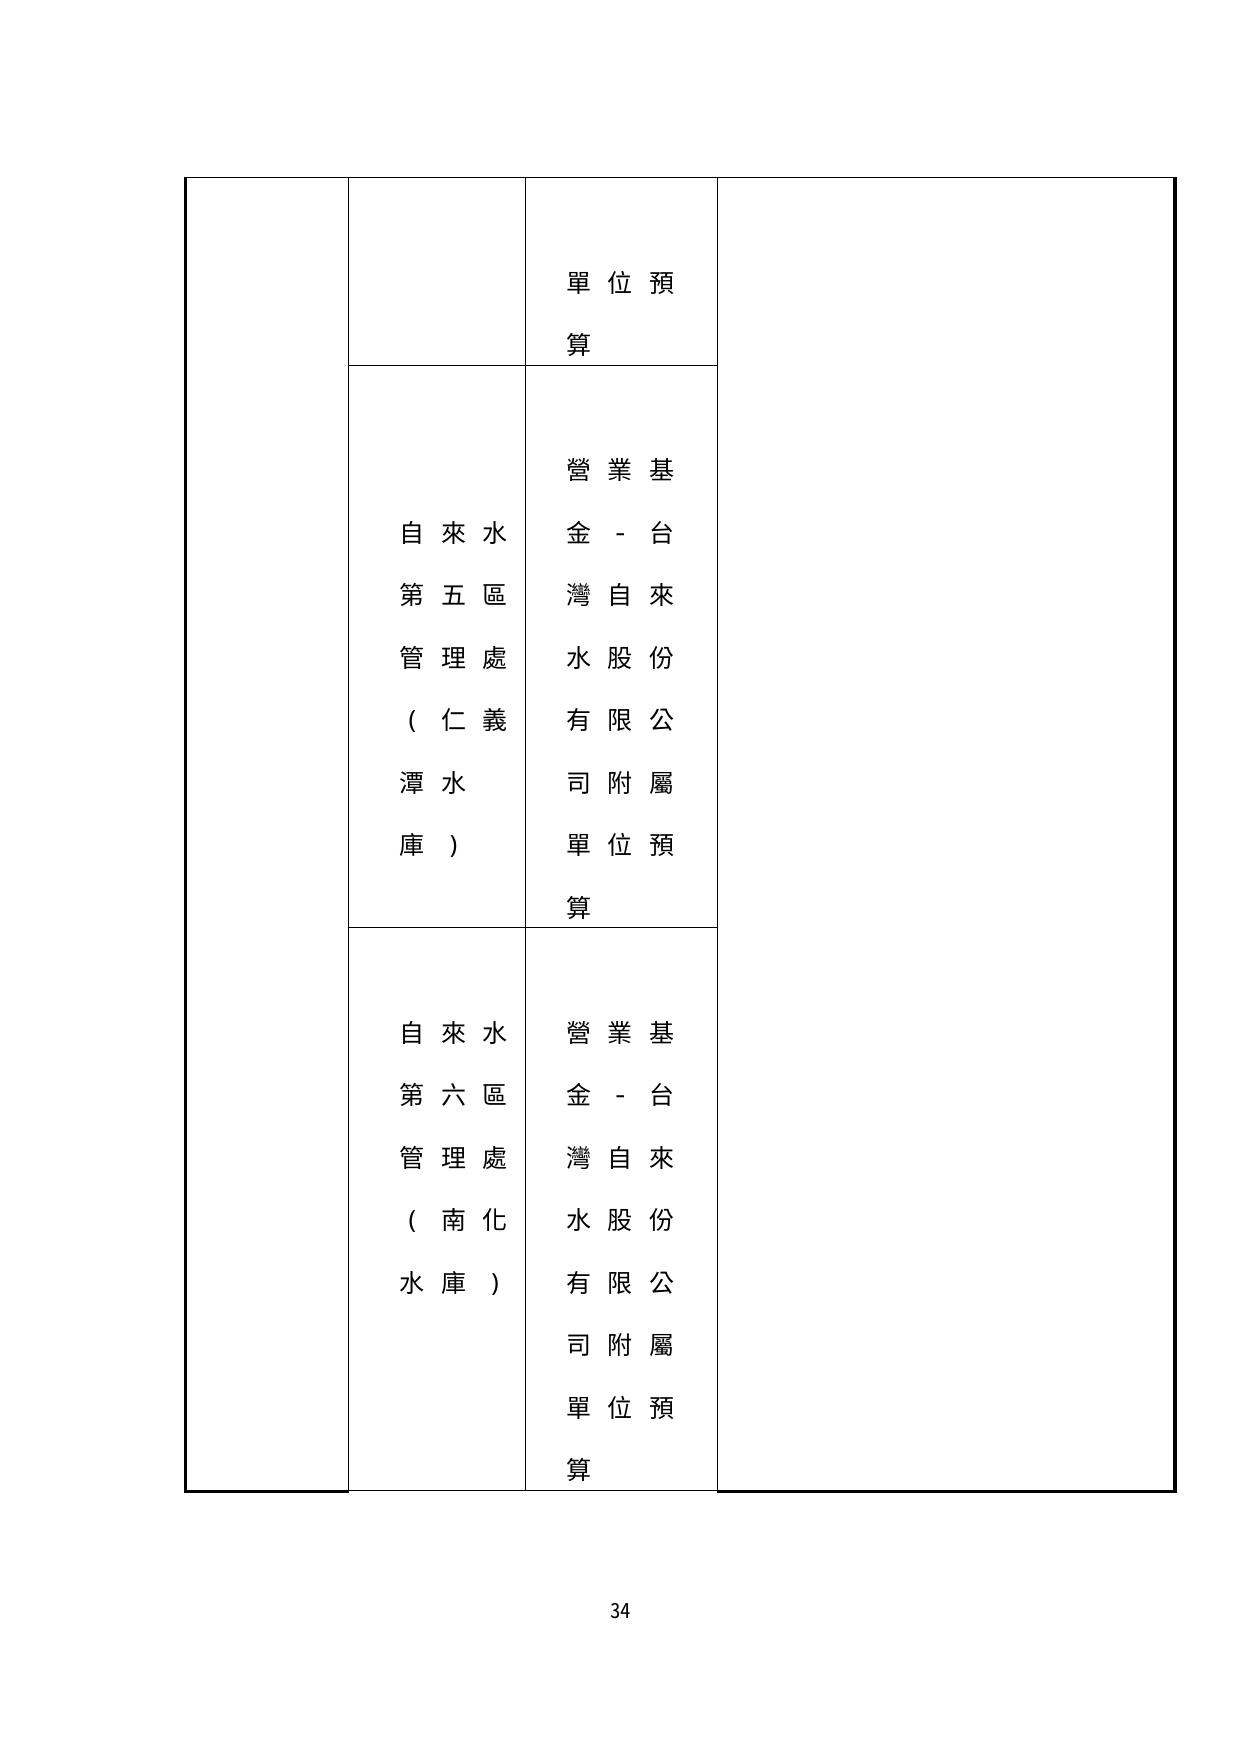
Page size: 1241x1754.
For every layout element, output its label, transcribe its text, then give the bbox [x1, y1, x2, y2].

table_cell 自來水第六區管理處(南化水庫) [349, 928, 525, 1490]
table_cell [187, 178, 348, 1490]
table_cell [349, 178, 525, 365]
table_cell 自來水第五區管理處(仁義潭水庫) [349, 366, 525, 927]
table_cell 單位預算 [526, 178, 717, 365]
table_cell [718, 178, 1173, 1490]
table_cell 營業基金-台灣自來水股份有限公司附屬單位預算 [526, 928, 717, 1490]
table_cell 營業基金-台灣自來水股份有限公司附屬單位預算 [526, 366, 717, 927]
